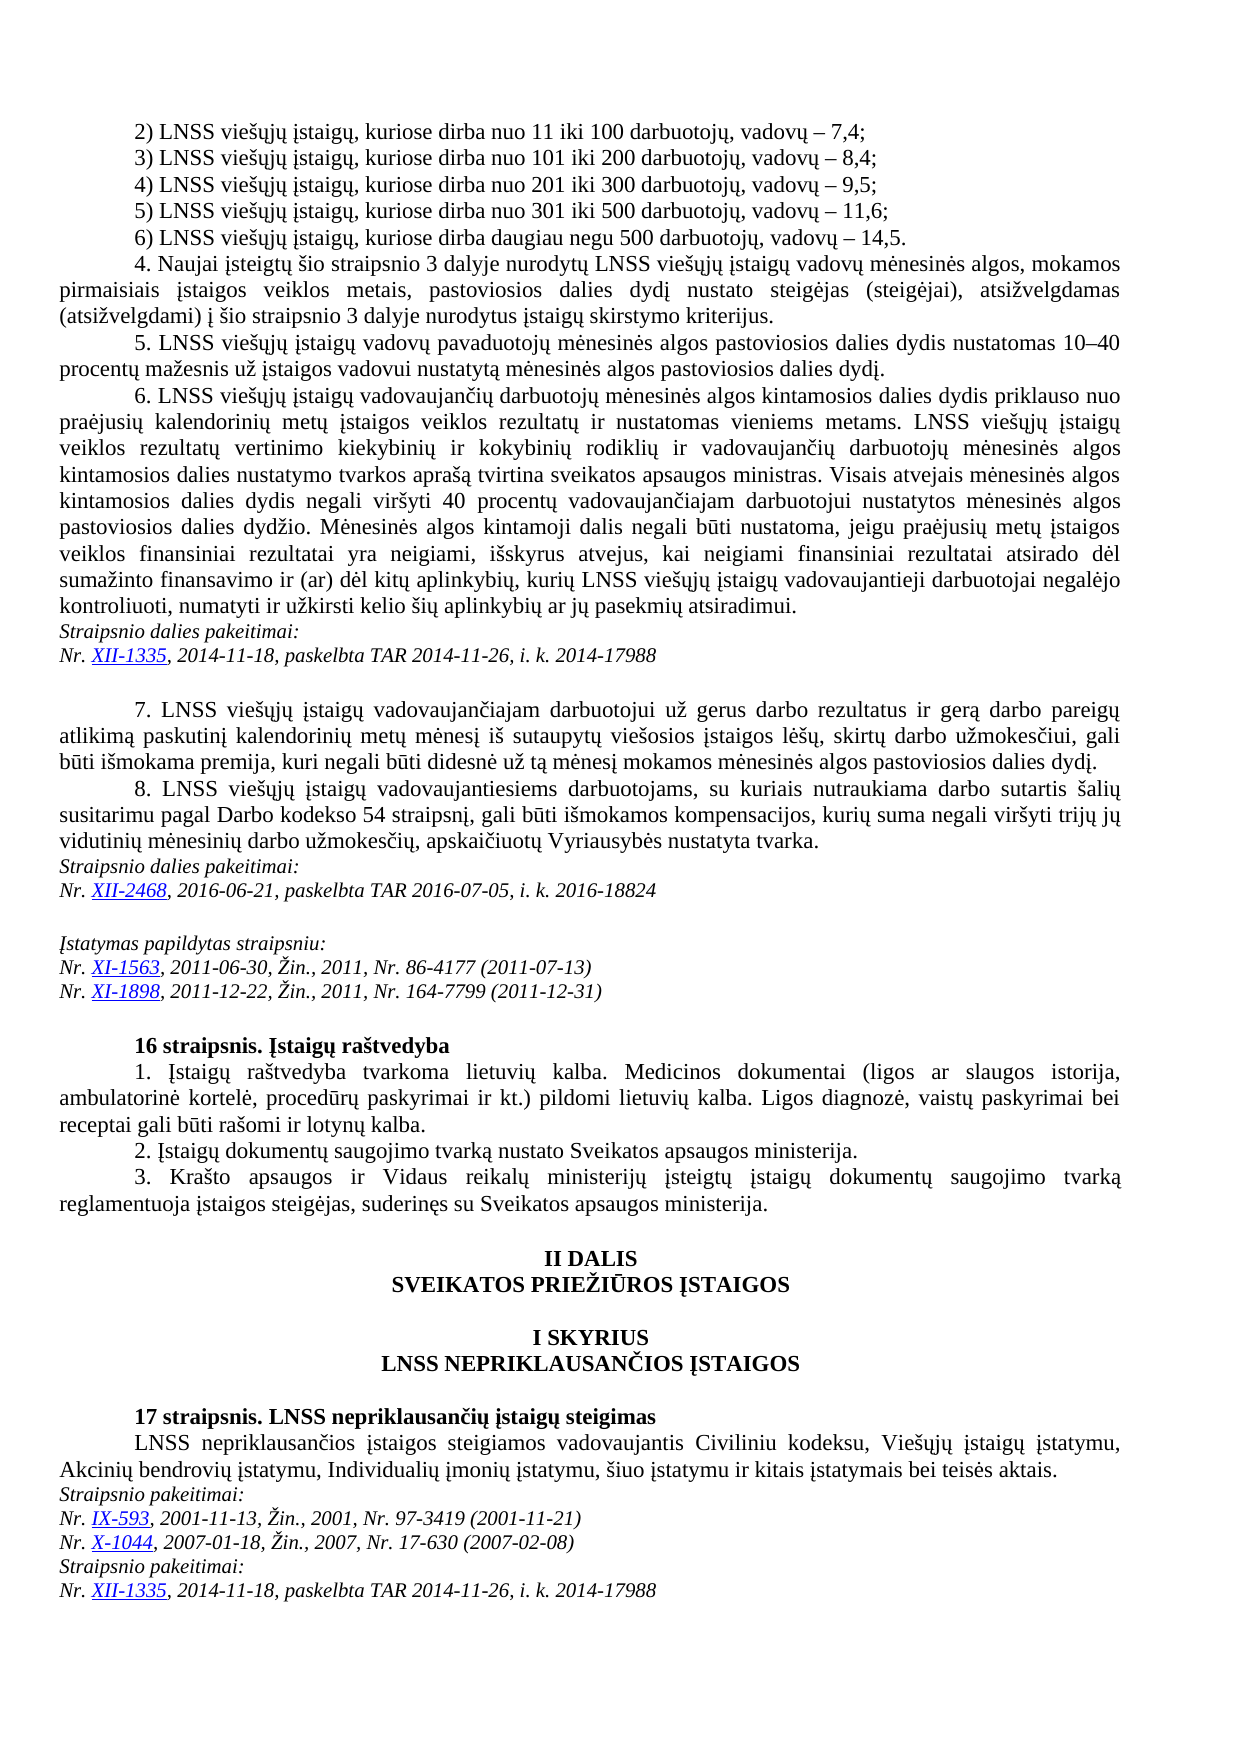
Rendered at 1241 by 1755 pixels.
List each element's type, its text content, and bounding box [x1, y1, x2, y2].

text 6) LNSS viešųjų įstaigų, kuriose dirba daugiau negu 500 darbuotojų, vadovų – 14,5. [59, 223, 1122, 250]
text LNSS NEPRIKLAUSANČIOS įstaigOS [59, 1350, 1122, 1377]
text Nr. XII-1335, 2014-11-18, paskelbta TAR 2014-11-26, i. k. 2014-17988 [59, 643, 1122, 667]
text 16 straipsnis. Įstaigų raštvedyba [59, 1032, 1122, 1058]
text Straipsnio dalies pakeitimai: [59, 619, 1122, 643]
text 6. LNSS viešųjų įstaigų vadovaujančių darbuotojų mėnesinės algos kintamosios dalies dydis priklauso nuo praėjusių kalendorinių metų įstaigos veiklos rezultatų ir nustatomas vieniems metams. LNSS viešųjų įstaigų veiklos rezultatų vertinimo kiekybinių ir kokybinių rodiklių ir vadovaujančių darbuotojų mėnesinės algos kintamosios dalies nustatymo tvarkos aprašą tvirtina sveikatos apsaugos ministras. Visais atvejais mėnesinės algos kintamosios dalies dydis negali viršyti 40 procentų vadovaujančiajam darbuotojui nustatytos mėnesinės algos pastoviosios dalies dydžio. Mėnesinės algos kintamoji dalis negali būti nustatoma, jeigu praėjusių metų įstaigos veiklos finansiniai rezultatai yra neigiami, išskyrus atvejus, kai neigiami finansiniai rezultatai atsirado dėl sumažinto finansavimo ir (ar) dėl kitų aplinkybių, kurių LNSS viešųjų įstaigų vadovaujantieji darbuotojai negalėjo kontroliuoti, numatyti ir užkirsti kelio šių aplinkybių ar jų pasekmių atsiradimui. [59, 382, 1122, 619]
text 5) LNSS viešųjų įstaigų, kuriose dirba nuo 301 iki 500 darbuotojų, vadovų – 11,6; [59, 197, 1122, 223]
text 5. LNSS viešųjų įstaigų vadovų pavaduotojų mėnesinės algos pastoviosios dalies dydis nustatomas 10–40 procentų mažesnis už įstaigos vadovui nustatytą mėnesinės algos pastoviosios dalies dydį. [59, 329, 1122, 382]
text Nr. IX-593, 2001-11-13, Žin., 2001, Nr. 97-3419 (2001-11-21) [59, 1506, 1122, 1530]
text LNSS nepriklausančios įstaigos steigiamos vadovaujantis Civiliniu kodeksu, Viešųjų įstaigų įstatymu, Akcinių bendrovių įstatymu, Individualių įmonių įstatymu, šiuo įstatymu ir kitais įstatymais bei teisės aktais. [59, 1429, 1122, 1482]
text 4) LNSS viešųjų įstaigų, kuriose dirba nuo 201 iki 300 darbuotojų, vadovų – 9,5; [59, 171, 1122, 197]
text 2) LNSS viešųjų įstaigų, kuriose dirba nuo 11 iki 100 darbuotojų, vadovų – 7,4; [59, 118, 1122, 144]
text Sveikatos priežiūros įstaigos [59, 1271, 1122, 1298]
text Straipsnio dalies pakeitimai: [59, 854, 1122, 878]
text Nr. X-1044, 2007-01-18, Žin., 2007, Nr. 17-630 (2007-02-08) [59, 1530, 1122, 1554]
text 3) LNSS viešųjų įstaigų, kuriose dirba nuo 101 iki 200 darbuotojų, vadovų – 8,4; [59, 144, 1122, 171]
text 3. Krašto apsaugos ir Vidaus reikalų ministerijų įsteigtų įstaigų dokumentų saugojimo tvarką reglamentuoja įstaigos steigėjas, suderinęs su Sveikatos apsaugos ministerija. [59, 1163, 1122, 1216]
text 4. Naujai įsteigtų šio straipsnio 3 dalyje nurodytų LNSS viešųjų įstaigų vadovų mėnesinės algos, mokamos pirmaisiais įstaigos veiklos metais, pastoviosios dalies dydį nustato steigėjas (steigėjai), atsižvelgdamas (atsižvelgdami) į šio straipsnio 3 dalyje nurodytus įstaigų skirstymo kriterijus. [59, 250, 1122, 329]
text 8. LNSS viešųjų įstaigų vadovaujantiesiems darbuotojams, su kuriais nutraukiama darbo sutartis šalių susitarimu pagal Darbo kodekso 54 straipsnį, gali būti išmokamos kompensacijos, kurių suma negali viršyti trijų jų vidutinių mėnesinių darbo užmokesčių, apskaičiuotų Vyriausybės nustatyta tvarka. [59, 775, 1122, 854]
text 2. Įstaigų dokumentų saugojimo tvarką nustato Sveikatos apsaugos ministerija. [59, 1137, 1122, 1163]
text 1. Įstaigų raštvedyba tvarkoma lietuvių kalba. Medicinos dokumentai (ligos ar slaugos istorija, ambulatorinė kortelė, procedūrų paskyrimai ir kt.) pildomi lietuvių kalba. Ligos diagnozė, vaistų paskyrimai bei receptai gali būti rašomi ir lotynų kalba. [59, 1058, 1122, 1137]
text I skyrius [59, 1324, 1122, 1350]
text Straipsnio pakeitimai: [59, 1482, 1122, 1506]
text Nr. XI-1563, 2011-06-30, Žin., 2011, Nr. 86-4177 (2011-07-13) [59, 955, 1122, 979]
text II dalis [59, 1245, 1122, 1271]
text Nr. XII-2468, 2016-06-21, paskelbta TAR 2016-07-05, i. k. 2016-18824 [59, 878, 1122, 902]
text Įstatymas papildytas straipsniu: [59, 931, 1122, 955]
text 7. LNSS viešųjų įstaigų vadovaujančiajam darbuotojui už gerus darbo rezultatus ir gerą darbo pareigų atlikimą paskutinį kalendorinių metų mėnesį iš sutaupytų viešosios įstaigos lėšų, skirtų darbo užmokesčiui, gali būti išmokama premija, kuri negali būti didesnė už tą mėnesį mokamos mėnesinės algos pastoviosios dalies dydį. [59, 696, 1122, 775]
text Straipsnio pakeitimai: [59, 1554, 1122, 1578]
text Nr. XII-1335, 2014-11-18, paskelbta TAR 2014-11-26, i. k. 2014-17988 [59, 1578, 1122, 1602]
text 17 straipsnis. LNSS nepriklausančių įstaigų steigimas [59, 1403, 1122, 1429]
text Nr. XI-1898, 2011-12-22, Žin., 2011, Nr. 164-7799 (2011-12-31) [59, 979, 1122, 1003]
